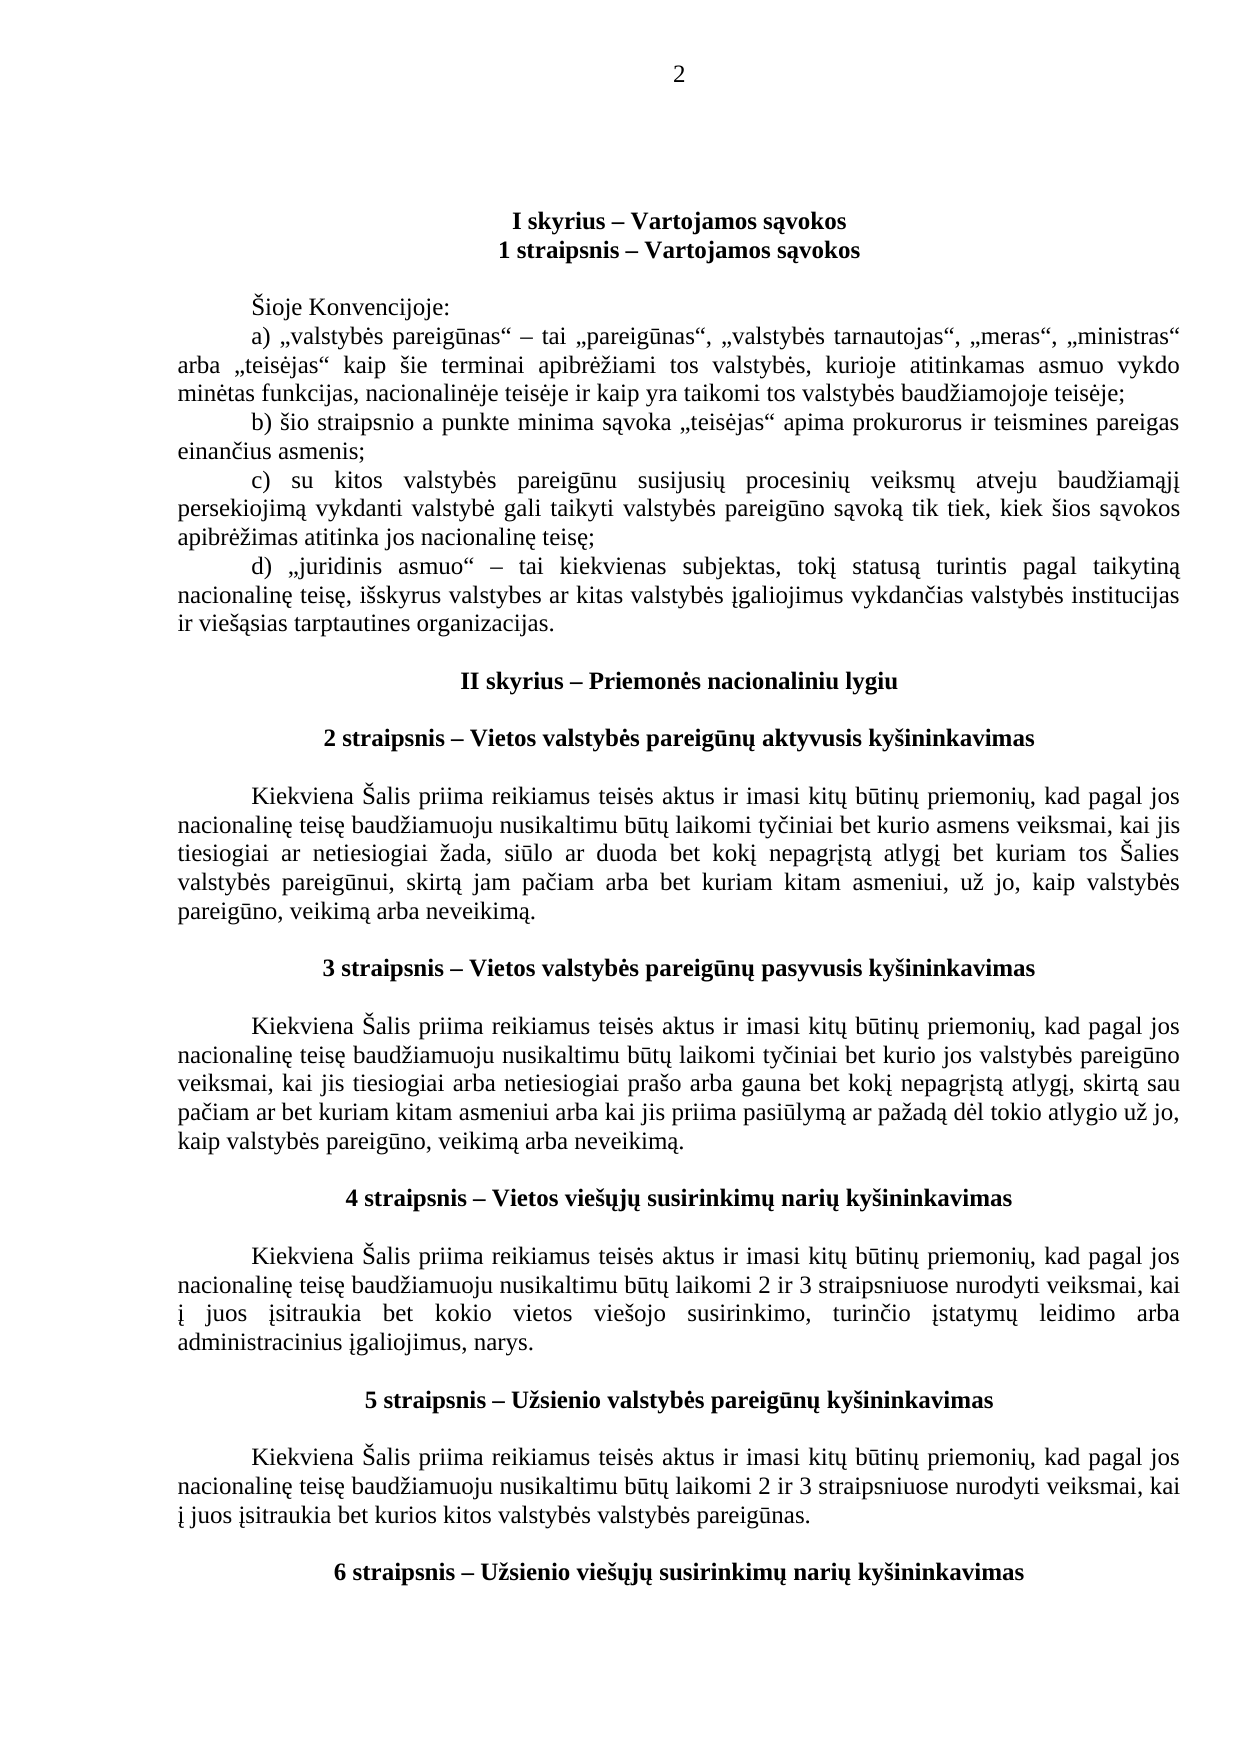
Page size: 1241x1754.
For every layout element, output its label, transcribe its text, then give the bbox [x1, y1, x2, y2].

text 1 straipsnis – Vartojamos sąvokos [177, 235, 1181, 263]
text 3 straipsnis – Vietos valstybės pareigūnų pasyvusis kyšininkavimas [177, 953, 1181, 982]
text Kiekviena Šalis priima reikiamus teisės aktus ir imasi kitų būtinų priemonių, kad pagal jos nacionalinę teisę baudžiamuoju nusikaltimu būtų laikomi 2 ir 3 straipsniuose nurodyti veiksmai, kai į juos įsitraukia bet kurios kitos valstybės valstybės pareigūnas. [177, 1442, 1181, 1528]
text 2 straipsnis – Vietos valstybės pareigūnų aktyvusis kyšininkavimas [177, 723, 1181, 752]
text 5 straipsnis – Užsienio valstybės pareigūnų kyšininkavimas [177, 1385, 1181, 1413]
text Kiekviena Šalis priima reikiamus teisės aktus ir imasi kitų būtinų priemonių, kad pagal jos nacionalinę teisę baudžiamuoju nusikaltimu būtų laikomi 2 ir 3 straipsniuose nurodyti veiksmai, kai į juos įsitraukia bet kokio vietos viešojo susirinkimo, turinčio įstatymų leidimo arba administracinius įgaliojimus, narys. [177, 1241, 1181, 1356]
text Šioje Konvencijoje: [177, 292, 1181, 321]
text II skyrius – Priemonės nacionaliniu lygiu [177, 666, 1181, 695]
text d) „juridinis asmuo“ – tai kiekvienas subjektas, tokį statusą turintis pagal taikytiną nacionalinę teisę, išskyrus valstybes ar kitas valstybės įgaliojimus vykdančias valstybės institucijas ir viešąsias tarptautines organizacijas. [177, 551, 1181, 637]
text c) su kitos valstybės pareigūnu susijusių procesinių veiksmų atveju baudžiamąjį persekiojimą vykdanti valstybė gali taikyti valstybės pareigūno sąvoką tik tiek, kiek šios sąvokos apibrėžimas atitinka jos nacionalinę teisę; [177, 465, 1181, 551]
text a) „valstybės pareigūnas“ – tai „pareigūnas“, „valstybės tarnautojas“, „meras“, „ministras“ arba „teisėjas“ kaip šie terminai apibrėžiami tos valstybės, kurioje atitinkamas asmuo vykdo minėtas funkcijas, nacionalinėje teisėje ir kaip yra taikomi tos valstybės baudžiamojoje teisėje; [177, 321, 1181, 407]
text b) šio straipsnio a punkte minima sąvoka „teisėjas“ apima prokurorus ir teismines pareigas einančius asmenis; [177, 407, 1181, 465]
text I skyrius – Vartojamos sąvokos [177, 206, 1181, 235]
text 4 straipsnis – Vietos viešųjų susirinkimų narių kyšininkavimas [177, 1183, 1181, 1212]
text Kiekviena Šalis priima reikiamus teisės aktus ir imasi kitų būtinų priemonių, kad pagal jos nacionalinę teisę baudžiamuoju nusikaltimu būtų laikomi tyčiniai bet kurio jos valstybės pareigūno veiksmai, kai jis tiesiogiai arba netiesiogiai prašo arba gauna bet kokį nepagrįstą atlygį, skirtą sau pačiam ar bet kuriam kitam asmeniui arba kai jis priima pasiūlymą ar pažadą dėl tokio atlygio už jo, kaip valstybės pareigūno, veikimą arba neveikimą. [177, 1011, 1181, 1155]
text Kiekviena Šalis priima reikiamus teisės aktus ir imasi kitų būtinų priemonių, kad pagal jos nacionalinę teisę baudžiamuoju nusikaltimu būtų laikomi tyčiniai bet kurio asmens veiksmai, kai jis tiesiogiai ar netiesiogiai žada, siūlo ar duoda bet kokį nepagrįstą atlygį bet kuriam tos Šalies valstybės pareigūnui, skirtą jam pačiam arba bet kuriam kitam asmeniui, už jo, kaip valstybės pareigūno, veikimą arba neveikimą. [177, 781, 1181, 925]
text 6 straipsnis – Užsienio viešųjų susirinkimų narių kyšininkavimas [177, 1557, 1181, 1586]
